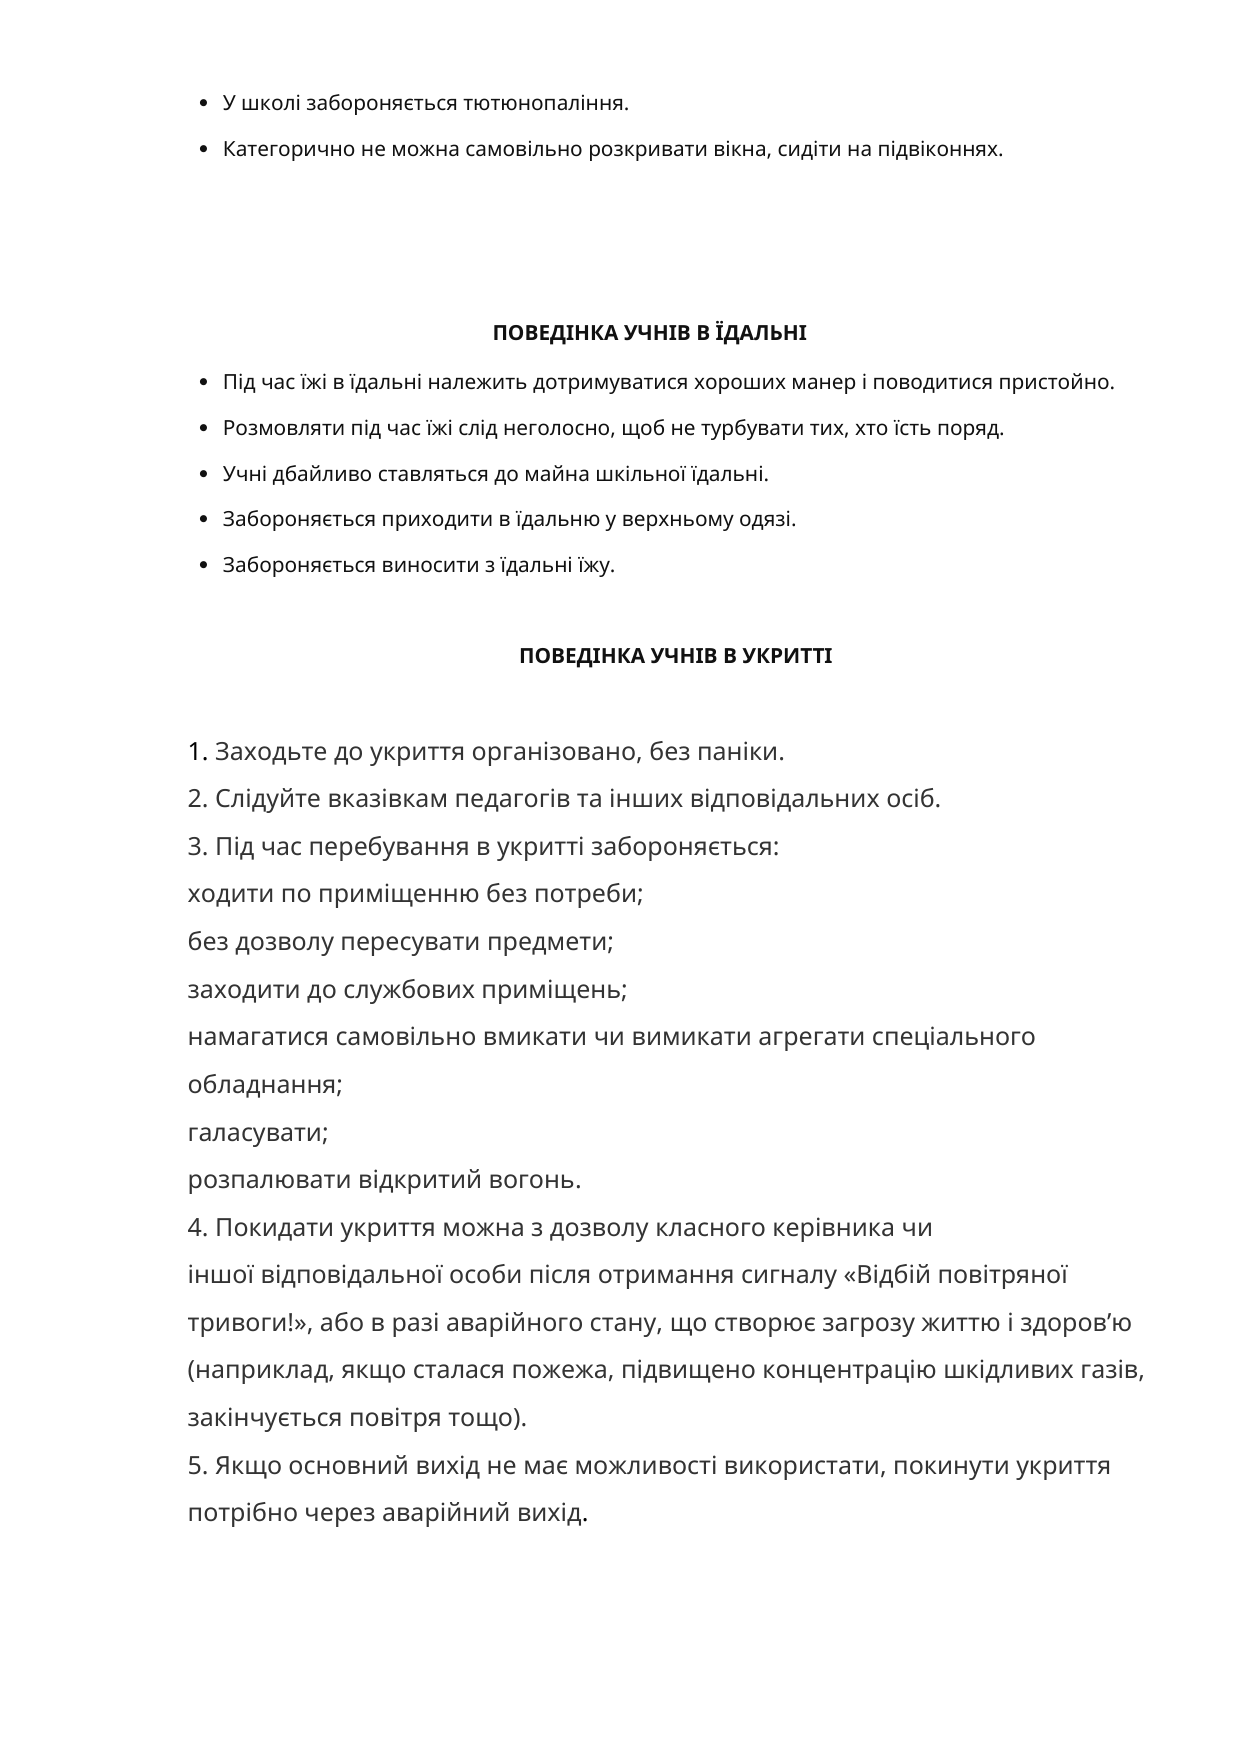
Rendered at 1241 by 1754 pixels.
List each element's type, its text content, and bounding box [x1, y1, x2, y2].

list У школі забороняється тютюнопаління. [200, 88, 1152, 117]
list Розмовляти під час їжі слід неголосно, щоб не турбувати тих, хто їсть поряд. [200, 413, 1152, 441]
list Забороняється виносити з їдальні їжу. [200, 550, 1152, 579]
text без дозволу пересувати предмети; [187, 924, 1152, 958]
text ПОВЕДІНКА УЧНІВ В УКРИТТІ [200, 642, 1152, 670]
list Під час їжі в їдальні належить дотримуватися хороших манер і поводитися пристойно. [200, 367, 1152, 396]
text 2. Слідуйте вказівкам педагогів та інших відповідальних осіб. [187, 781, 1152, 815]
text розпалювати відкритий вогонь. [187, 1162, 1152, 1196]
list Учні дбайливо ставляться до майна шкільної їдальні. [200, 459, 1152, 487]
list Забороняється приходити в їдальню у верхньому одязі. [200, 504, 1152, 533]
text ходити по приміщенню без потреби; [187, 876, 1152, 910]
text галасувати; [187, 1114, 1152, 1148]
text 5. Якщо основний вихід не має можливості використати, покинути укриття потрібно через аварійний вихід. [187, 1447, 1152, 1529]
list Категорично не можна самовільно розкривати вікна, сидіти на підвіконнях. [200, 134, 1152, 163]
text намагатися самовільно вмикати чи вимикати агрегати спеціального обладнання; [187, 1019, 1152, 1101]
text 3. Під час перебування в укритті забороняється: [187, 828, 1152, 863]
text заходити до службових приміщень; [187, 971, 1152, 1005]
text 4. Покидати укриття можна з дозволу класного керівника чи іншої відповідальної особи після отримання сигналу «Відбій повітряної тривоги!», або в разі аварійного стану, що створює загрозу життю і здоров’ю (наприклад, якщо сталася пожежа, підвищено концентрацію шкідливих газів, закінчується повітря тощо). [187, 1209, 1152, 1434]
text 1. Заходьте до укриття організовано, без паніки. [187, 733, 1152, 767]
text ПОВЕДІНКА УЧНІВ В ЇДАЛЬНІ [148, 318, 1152, 346]
